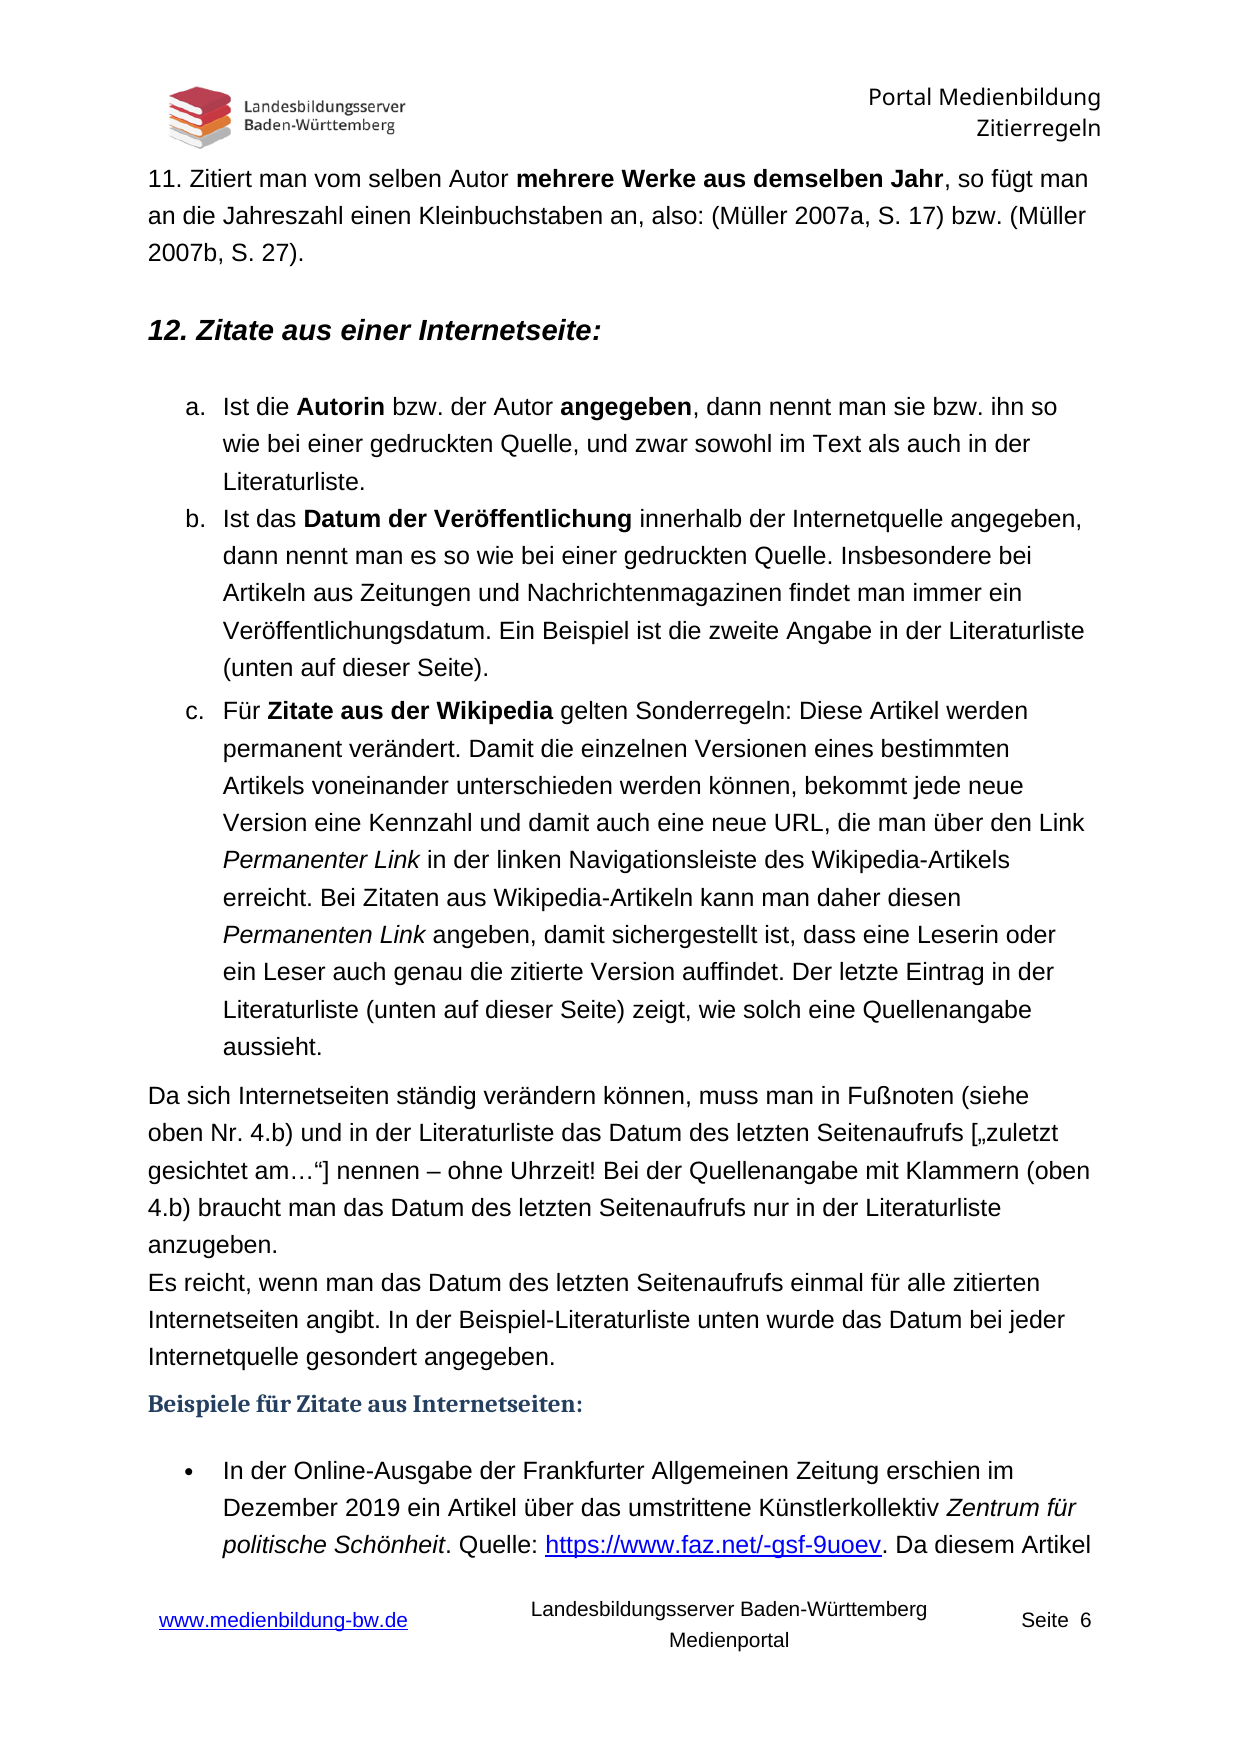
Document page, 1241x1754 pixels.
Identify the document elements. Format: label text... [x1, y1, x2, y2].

list In der Online-Ausgabe der Frankfurter Allgemeinen Zeitung erschien im Dezember 2019 ein Artikel über das umstrittene Künstlerkollektiv Zentrum für politische Schönheit. Quelle: https://www.faz.net/-gsf-9uoev. Da diesem Artikel [185, 1456, 1093, 1559]
text 11. Zitiert man vom selben Autor mehrere Werke aus demselben Jahr, so fügt man an die Jahreszahl einen Kleinbuchstaben an, also: (Müller 2007a, S. 17) bzw. (Müller 2007b, S. 27). [148, 153, 1093, 267]
text Da sich Internetseiten ständig verändern können, muss man in Fußnoten (siehe oben Nr. 4.b) und in der Literaturliste das Datum des letzten Seitenaufrufs [„zuletzt gesichtet am…“] nennen – ohne Uhrzeit! Bei der Quellenangabe mit Klammern (oben 4.b) braucht man das Datum des letzten Seitenaufrufs nur in der Literaturliste anzugeben. Es reicht, wenn man das Datum des letzten Seitenaufrufs einmal für alle zitierten Internetseiten angibt. In der Beispiel-Literaturliste unten wurde das Datum bei jeder Internetquelle gesondert angegeben. [148, 1081, 1093, 1371]
list Für Zitate aus der Wikipedia gelten Sonderregeln: Diese Artikel werden permanent verändert. Damit die einzelnen Versionen eines bestimmten Artikels voneinander unterschieden werden können, bekommt jede neue Version eine Kennzahl und damit auch eine neue URL, die man über den Link Permanenter Link in der linken Navigationsleiste des Wikipedia-Artikels erreicht. Bei Zitaten aus Wikipedia-Artikeln kann man daher diesen Permanenten Link angeben, damit sichergestellt ist, dass eine Leserin oder ein Leser auch genau die zitierte Version auffindet. Der letzte Eintrag in der Literaturliste (unten auf dieser Seite) zeigt, wie solch eine Quellenangabe aussieht. [185, 696, 1093, 1061]
list Ist das Datum der Veröffentlichung innerhalb der Internetquelle angegeben, dann nennt man es so wie bei einer gedruckten Quelle. Insbesondere bei Artikeln aus Zeitungen und Nachrichtenmagazinen findet man immer ein Veröffentlichungsdatum. Ein Beispiel ist die zweite Angabe in der Literaturliste (unten auf dieser Seite). [185, 504, 1093, 682]
list Ist die Autorin bzw. der Autor angegeben, dann nennt man sie bzw. ihn so wie bei einer gedruckten Quelle, und zwar sowohl im Text als auch in der Literaturliste. [185, 392, 1093, 495]
subtitle 12. Zitate aus einer Internetseite: [148, 313, 1093, 347]
picture [159, 75, 409, 156]
subtitle Beispiele für Zitate aus Internetseiten: [148, 1389, 1093, 1418]
